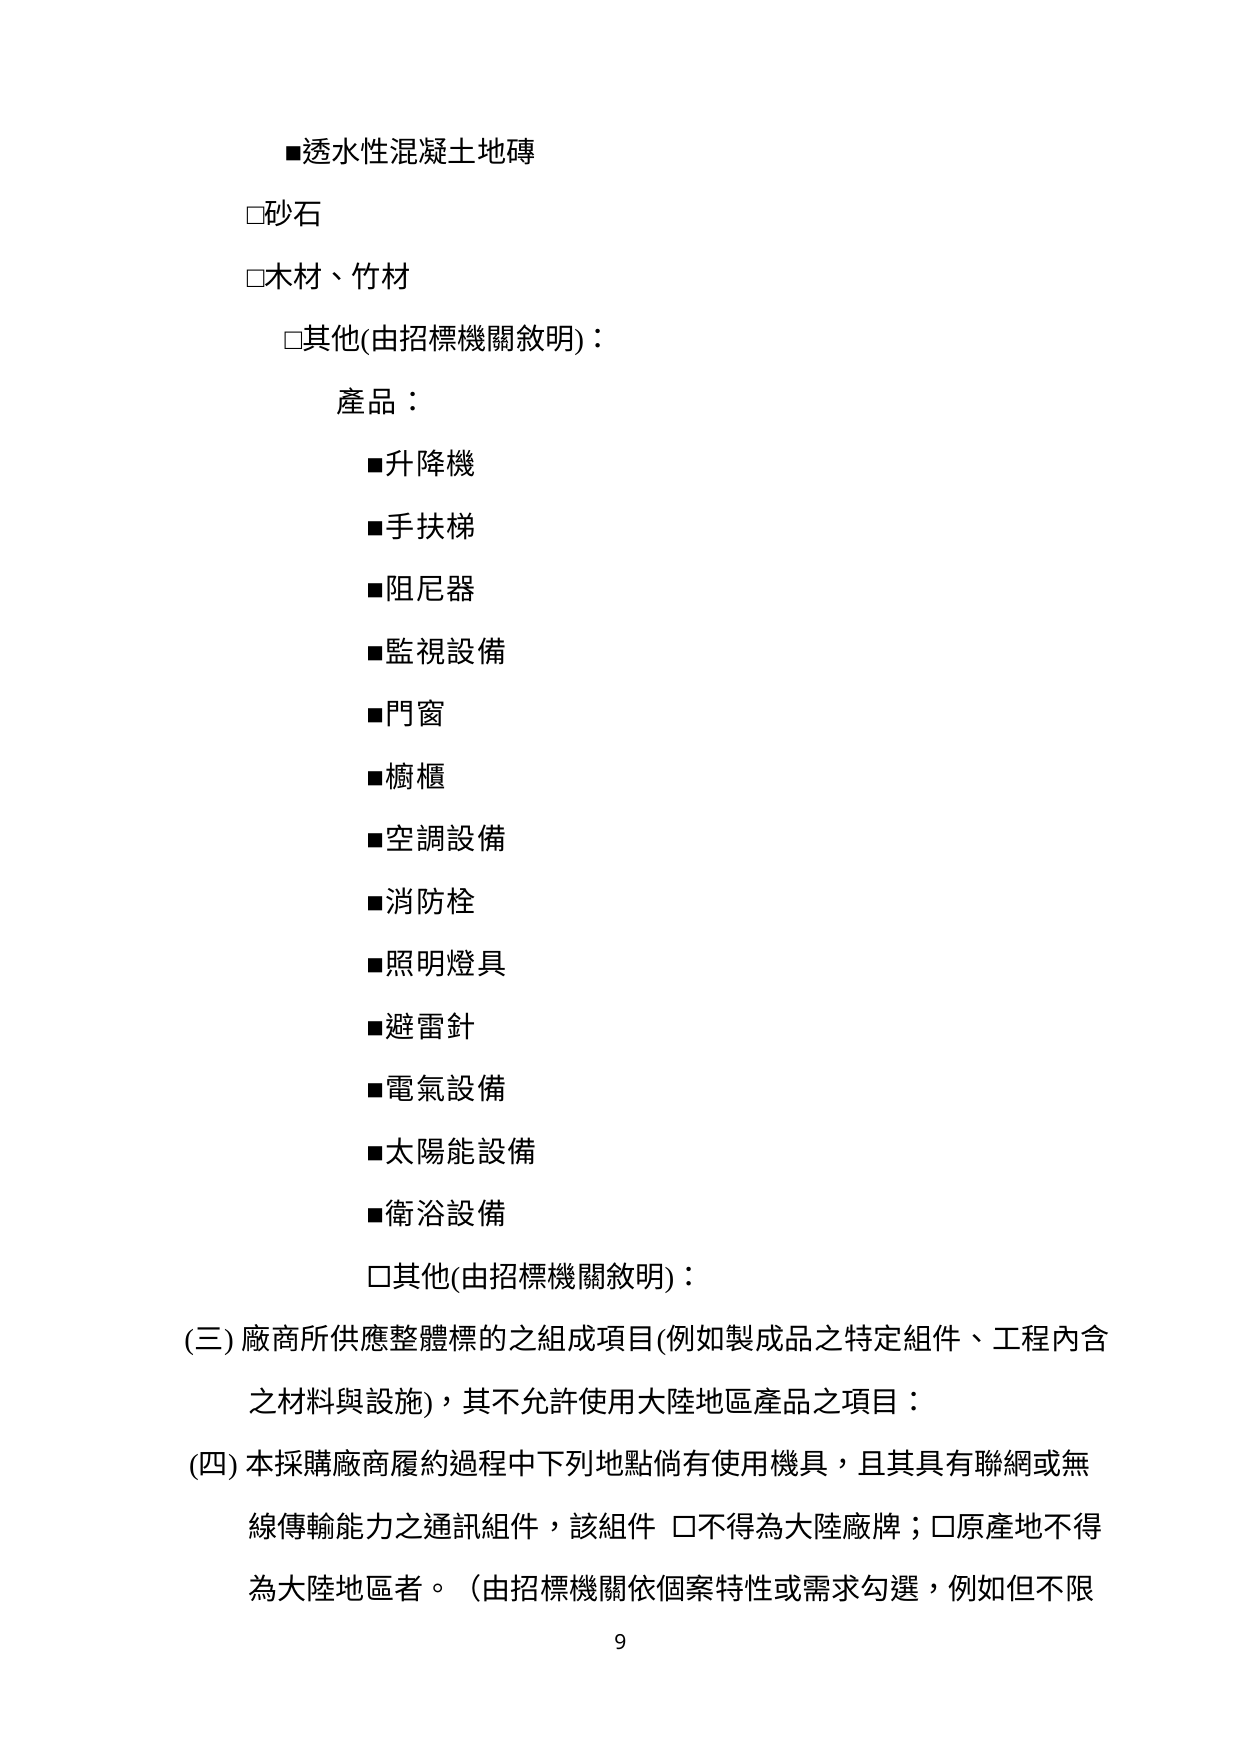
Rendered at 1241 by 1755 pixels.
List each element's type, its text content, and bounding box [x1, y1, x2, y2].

text □砂石 [130, 170, 1110, 233]
text ■透水性混凝土地磚 [204, 108, 1110, 170]
text ■監視設備 [204, 608, 1110, 670]
text ■衛浴設備 [204, 1170, 1110, 1233]
text ■空調設備 [204, 795, 1110, 858]
text 其他(由招標機關敘明)： [204, 1233, 1110, 1295]
text ■消防栓 [204, 858, 1110, 920]
text □其他(由招標機關敘明)： [204, 295, 1110, 358]
text ■升降機 [204, 420, 1110, 483]
text ■太陽能設備 [204, 1108, 1110, 1170]
text ■電氣設備 [204, 1045, 1110, 1108]
text (三) 廠商所供應整體標的之組成項目(例如製成品之特定組件、工程內含之材料與設施)，其不允許使用大陸地區產品之項目： [184, 1295, 1110, 1420]
text ■照明燈具 [204, 920, 1110, 983]
text □木材、竹材 [130, 233, 1110, 295]
text ■避雷針 [204, 983, 1110, 1045]
text ■門窗 [204, 670, 1110, 733]
text ■阻尼器 [204, 545, 1110, 608]
text (四) 本採購廠商履約過程中下列地點倘有使用機具，且其具有聯網或無線傳輸能力之通訊組件，該組件 不得為大陸廠牌；原產地不得為大陸地區者。（由招標機關依個案特性或需求勾選，例如但不限 [189, 1420, 1110, 1608]
text 產品： [204, 358, 1110, 420]
text ■手扶梯 [204, 483, 1110, 545]
text ■櫥櫃 [204, 733, 1110, 795]
